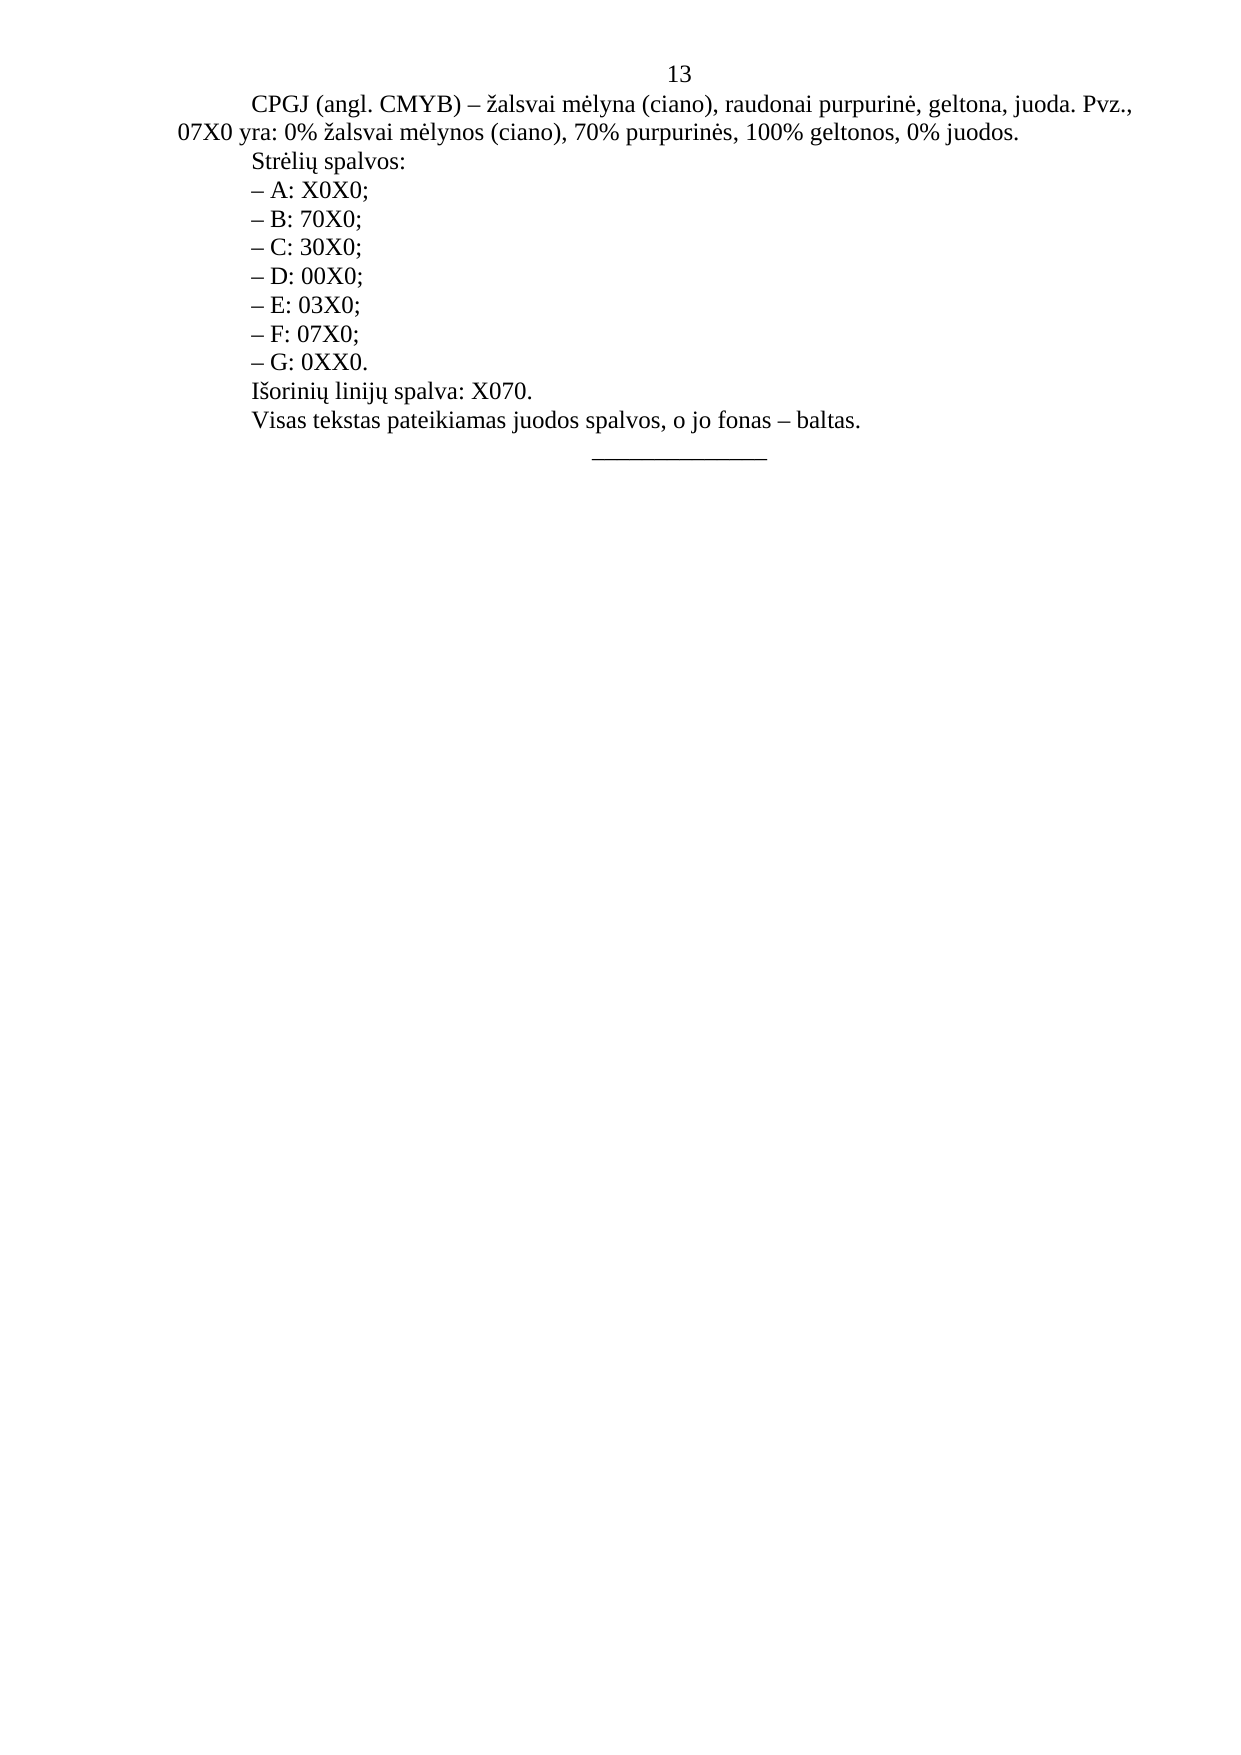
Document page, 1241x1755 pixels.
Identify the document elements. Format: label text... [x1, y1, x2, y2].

text – B: 70X0; [177, 204, 1181, 232]
text CPGJ (angl. CMYB) – žalsvai mėlyna (ciano), raudonai purpurinė, geltona, juoda. Pvz., 07X0 yra: 0% žalsvai mėlynos (ciano), 70% purpurinės, 100% geltonos, 0% juodos. [177, 89, 1181, 146]
text ______________ [177, 434, 1181, 462]
text Išorinių linijų spalva: X070. [177, 376, 1181, 405]
text – F: 07X0; [177, 319, 1181, 347]
text – A: X0X0; [177, 175, 1181, 204]
text – E: 03X0; [177, 290, 1181, 319]
text – C: 30X0; [177, 232, 1181, 261]
text Strėlių spalvos: [177, 146, 1181, 175]
text Visas tekstas pateikiamas juodos spalvos, o jo fonas – baltas. [177, 405, 1181, 434]
text – D: 00X0; [177, 261, 1181, 290]
text – G: 0XX0. [177, 347, 1181, 376]
